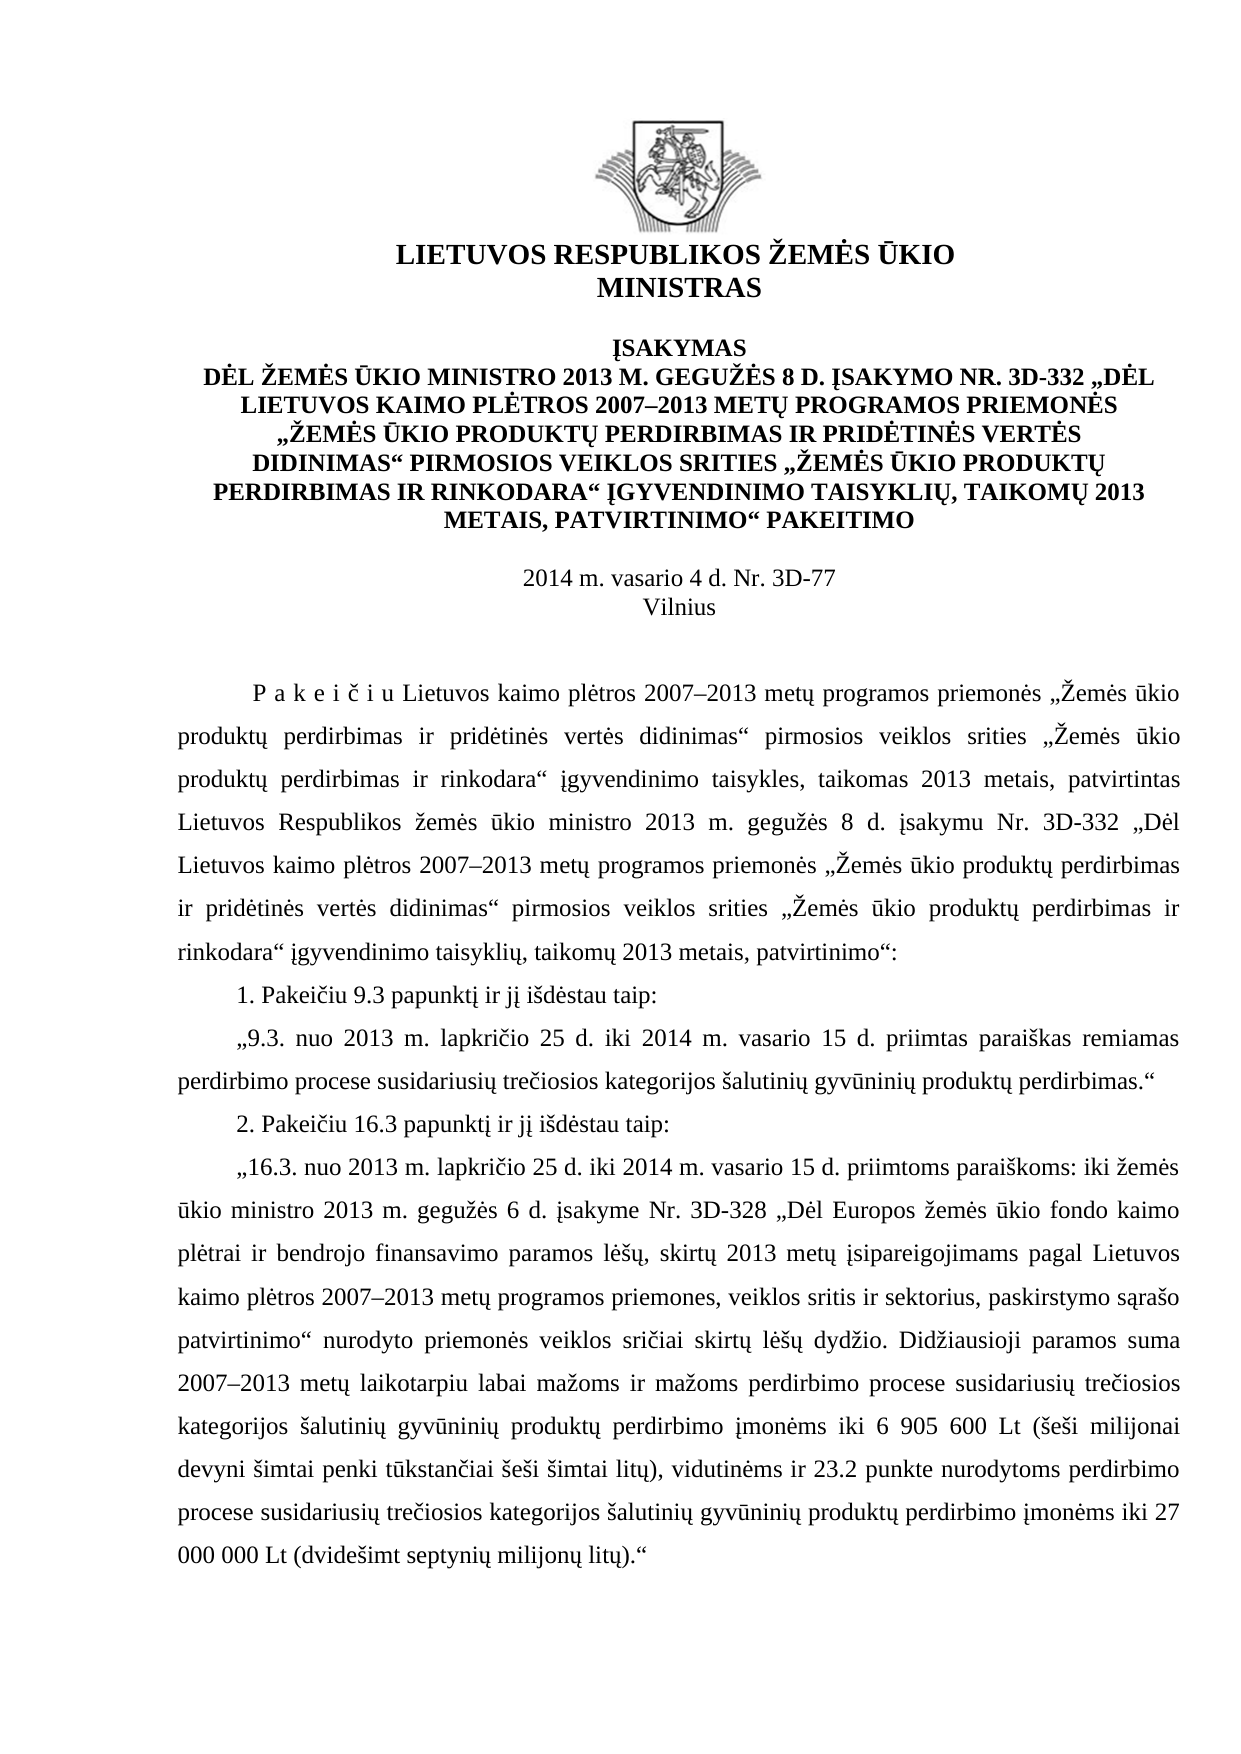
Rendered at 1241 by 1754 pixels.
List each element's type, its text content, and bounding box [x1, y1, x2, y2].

text DIDINIMAS“ PIRMOSIOS VEIKLOS SRITIES „ŽEMĖS ŪKIO PRODUKTŲ [177, 448, 1181, 477]
text METAIS, PATVIRTINIMO“ PAKEITIMO [177, 505, 1181, 534]
text P a k e i č i u Lietuvos kaimo plėtros 2007–2013 metų programos priemonės „Žemės ūkio produktų perdirbimas ir pridėtinės vertės didinimas“ pirmosios veiklos srities „Žemės ūkio produktų perdirbimas ir rinkodara“ įgyvendinimo taisykles, taikomas 2013 metais, patvirtintas Lietuvos Respublikos žemės ūkio ministro 2013 m. gegužės 8 d. įsakymu Nr. 3D-332 „Dėl Lietuvos kaimo plėtros 2007–2013 metų programos priemonės „Žemės ūkio produktų perdirbimas ir pridėtinės vertės didinimas“ pirmosios veiklos srities „Žemės ūkio produktų perdirbimas ir rinkodara“ įgyvendinimo taisyklių, taikomų 2013 metais, patvirtinimo“: [177, 678, 1181, 965]
text PERDIRBIMAS IR RINKODARA“ ĮGYVENDINIMO TAISYKLIŲ, TAIKOMŲ 2013 [177, 477, 1181, 505]
text 2. Pakeičiu 16.3 papunktį ir jį išdėstau taip: [236, 1109, 1181, 1138]
text ĮSAKYMAS [177, 333, 1181, 362]
text LIETUVOS KAIMO PLĖTROS 2007–2013 METŲ PROGRAMOS PRIEMONĖS [177, 390, 1181, 419]
text LIETUVOS RESPUBLIKOS ŽEMĖS ŪKIO [177, 237, 1181, 271]
text „ŽEMĖS ŪKIO PRODUKTŲ PERDIRBIMAS IR PRIDĖTINĖS VERTĖS [177, 419, 1181, 448]
text DĖL ŽEMĖS ŪKIO MINISTRO 2013 M. GEGUŽĖS 8 D. ĮSAKYMO NR. 3D-332 „DĖL [177, 362, 1181, 390]
text „9.3. nuo 2013 m. lapkričio 25 d. iki 2014 m. vasario 15 d. priimtas paraiškas remiamas perdirbimo procese susidariusių trečiosios kategorijos šalutinių gyvūninių produktų perdirbimas.“ [177, 1023, 1181, 1095]
text Vilnius [177, 592, 1181, 620]
text 2014 m. vasario 4 d. Nr. 3D-77 [177, 563, 1181, 592]
text MINISTRAS [177, 271, 1181, 304]
text 1. Pakeičiu 9.3 papunktį ir jį išdėstau taip: [236, 980, 1181, 1008]
text „16.3. nuo 2013 m. lapkričio 25 d. iki 2014 m. vasario 15 d. priimtoms paraiškoms: iki žemės ūkio ministro 2013 m. gegužės 6 d. įsakyme Nr. 3D-328 „Dėl Europos žemės ūkio fondo kaimo plėtrai ir bendrojo finansavimo paramos lėšų, skirtų 2013 metų įsipareigojimams pagal Lietuvos kaimo plėtros 2007–2013 metų programos priemones, veiklos sritis ir sektorius, paskirstymo sąrašo patvirtinimo“ nurodyto priemonės veiklos sričiai skirtų lėšų dydžio. Didžiausioji paramos suma 2007–2013 metų laikotarpiu labai mažoms ir mažoms perdirbimo procese susidariusių trečiosios kategorijos šalutinių gyvūninių produktų perdirbimo įmonėms iki 6 905 600 Lt (šeši milijonai devyni šimtai penki tūkstančiai šeši šimtai litų), vidutinėms ir 23.2 punkte nurodytoms perdirbimo procese susidariusių trečiosios kategorijos šalutinių gyvūninių produktų perdirbimo įmonėms iki 27 000 000 Lt (dvidešimt septynių milijonų litų).“ [177, 1152, 1181, 1569]
